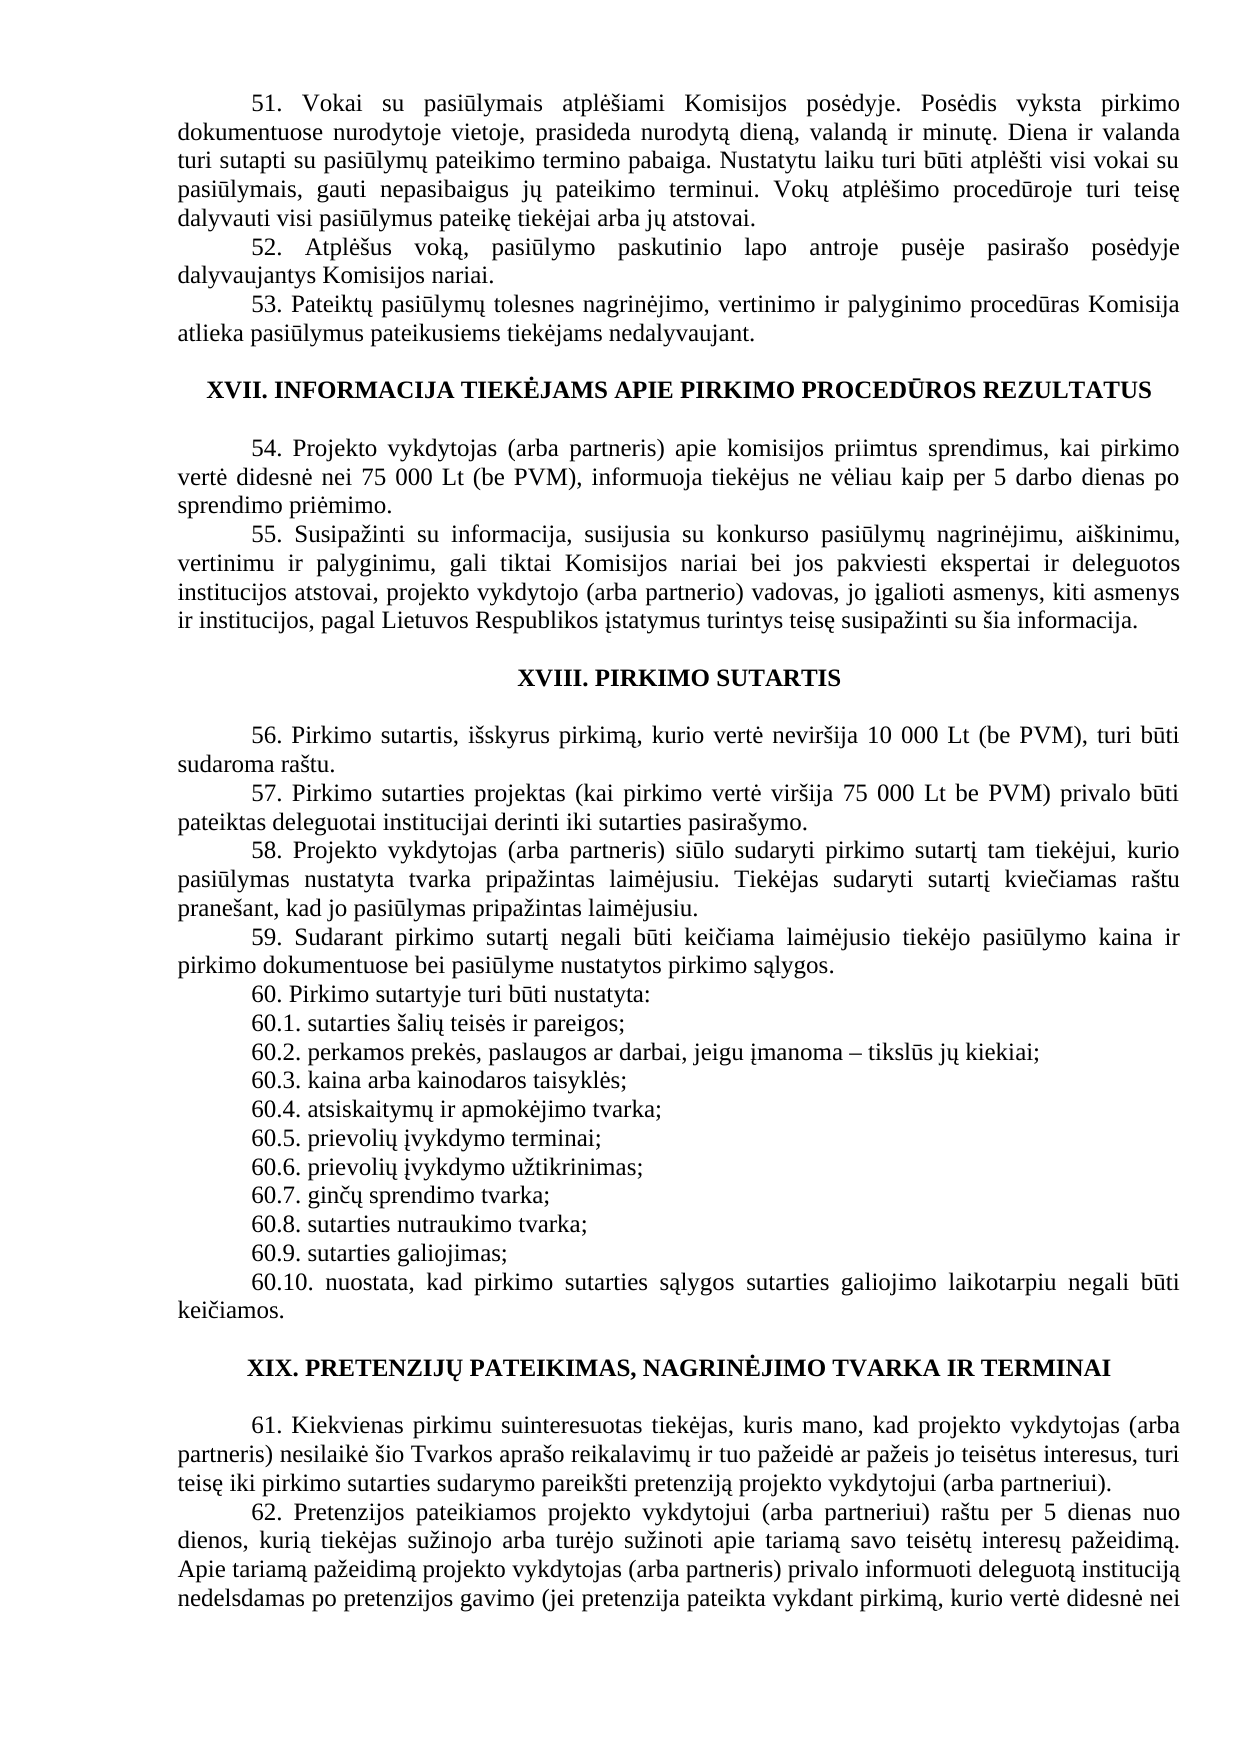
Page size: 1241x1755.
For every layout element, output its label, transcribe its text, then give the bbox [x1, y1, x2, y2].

text 52. Atplėšus voką, pasiūlymo paskutinio lapo antroje pusėje pasirašo posėdyje dalyvaujantys Komisijos nariai. [177, 232, 1181, 289]
text 60.7. ginčų sprendimo tvarka; [177, 1180, 1181, 1209]
text 60.3. kaina arba kainodaros taisyklės; [177, 1065, 1181, 1094]
text 60.1. sutarties šalių teisės ir pareigos; [177, 1008, 1181, 1037]
text 60.9. sutarties galiojimas; [177, 1238, 1181, 1267]
text 59. Sudarant pirkimo sutartį negali būti keičiama laimėjusio tiekėjo pasiūlymo kaina ir pirkimo dokumentuose bei pasiūlyme nustatytos pirkimo sąlygos. [177, 922, 1181, 979]
text 60.6. prievolių įvykdymo užtikrinimas; [177, 1152, 1181, 1180]
text 56. Pirkimo sutartis, išskyrus pirkimą, kurio vertė neviršija 10 000 Lt (be PVM), turi būti sudaroma raštu. [177, 720, 1181, 778]
text 60. Pirkimo sutartyje turi būti nustatyta: [177, 979, 1181, 1008]
text 60.4. atsiskaitymų ir apmokėjimo tvarka; [177, 1094, 1181, 1123]
text 61. Kiekvienas pirkimu suinteresuotas tiekėjas, kuris mano, kad projekto vykdytojas (arba partneris) nesilaikė šio Tvarkos aprašo reikalavimų ir tuo pažeidė ar pažeis jo teisėtus interesus, turi teisę iki pirkimo sutarties sudarymo pareikšti pretenziją projekto vykdytojui (arba partneriui). [177, 1410, 1181, 1497]
text 60.5. prievolių įvykdymo terminai; [177, 1123, 1181, 1152]
text 54. Projekto vykdytojas (arba partneris) apie komisijos priimtus sprendimus, kai pirkimo vertė didesnė nei 75 000 Lt (be PVM), informuoja tiekėjus ne vėliau kaip per 5 darbo dienas po sprendimo priėmimo. [177, 433, 1181, 519]
text 60.2. perkamos prekės, paslaugos ar darbai, jeigu įmanoma – tikslūs jų kiekiai; [177, 1037, 1181, 1065]
text 53. Pateiktų pasiūlymų tolesnes nagrinėjimo, vertinimo ir palyginimo procedūras Komisija atlieka pasiūlymus pateikusiems tiekėjams nedalyvaujant. [177, 289, 1181, 347]
text 60.8. sutarties nutraukimo tvarka; [177, 1209, 1181, 1238]
text 62. Pretenzijos pateikiamos projekto vykdytojui (arba partneriui) raštu per 5 dienas nuo dienos, kurią tiekėjas sužinojo arba turėjo sužinoti apie tariamą savo teisėtų interesų pažeidimą. Apie tariamą pažeidimą projekto vykdytojas (arba partneris) privalo informuoti deleguotą instituciją nedelsdamas po pretenzijos gavimo (jei pretenzija pateikta vykdant pirkimą, kurio vertė didesnė nei [177, 1497, 1181, 1612]
text XIX. PRETENZIJŲ PATEIKIMAS, NAGRINĖJIMO TVARKA IR TERMINAI [177, 1353, 1181, 1382]
text 55. Susipažinti su informacija, susijusia su konkurso pasiūlymų nagrinėjimu, aiškinimu, vertinimu ir palyginimu, gali tiktai Komisijos nariai bei jos pakviesti ekspertai ir deleguotos institucijos atstovai, projekto vykdytojo (arba partnerio) vadovas, jo įgalioti asmenys, kiti asmenys ir institucijos, pagal Lietuvos Respublikos įstatymus turintys teisę susipažinti su šia informacija. [177, 519, 1181, 634]
text 57. Pirkimo sutarties projektas (kai pirkimo vertė viršija 75 000 Lt be PVM) privalo būti pateiktas deleguotai institucijai derinti iki sutarties pasirašymo. [177, 778, 1181, 835]
text 51. Vokai su pasiūlymais atplėšiami Komisijos posėdyje. Posėdis vyksta pirkimo dokumentuose nurodytoje vietoje, prasideda nurodytą dieną, valandą ir minutę. Diena ir valanda turi sutapti su pasiūlymų pateikimo termino pabaiga. Nustatytu laiku turi būti atplėšti visi vokai su pasiūlymais, gauti nepasibaigus jų pateikimo terminui. Vokų atplėšimo procedūroje turi teisę dalyvauti visi pasiūlymus pateikę tiekėjai arba jų atstovai. [177, 88, 1181, 232]
text XVII. INFORMACIJA TIEKĖJAMS APIE PIRKIMO PROCEDŪROS REZULTATUS [177, 375, 1181, 404]
text 60.10. nuostata, kad pirkimo sutarties sąlygos sutarties galiojimo laikotarpiu negali būti keičiamos. [177, 1267, 1181, 1324]
text 58. Projekto vykdytojas (arba partneris) siūlo sudaryti pirkimo sutartį tam tiekėjui, kurio pasiūlymas nustatyta tvarka pripažintas laimėjusiu. Tiekėjas sudaryti sutartį kviečiamas raštu pranešant, kad jo pasiūlymas pripažintas laimėjusiu. [177, 835, 1181, 922]
text XVIII. PIRKIMO SUTARTIS [177, 663, 1181, 692]
